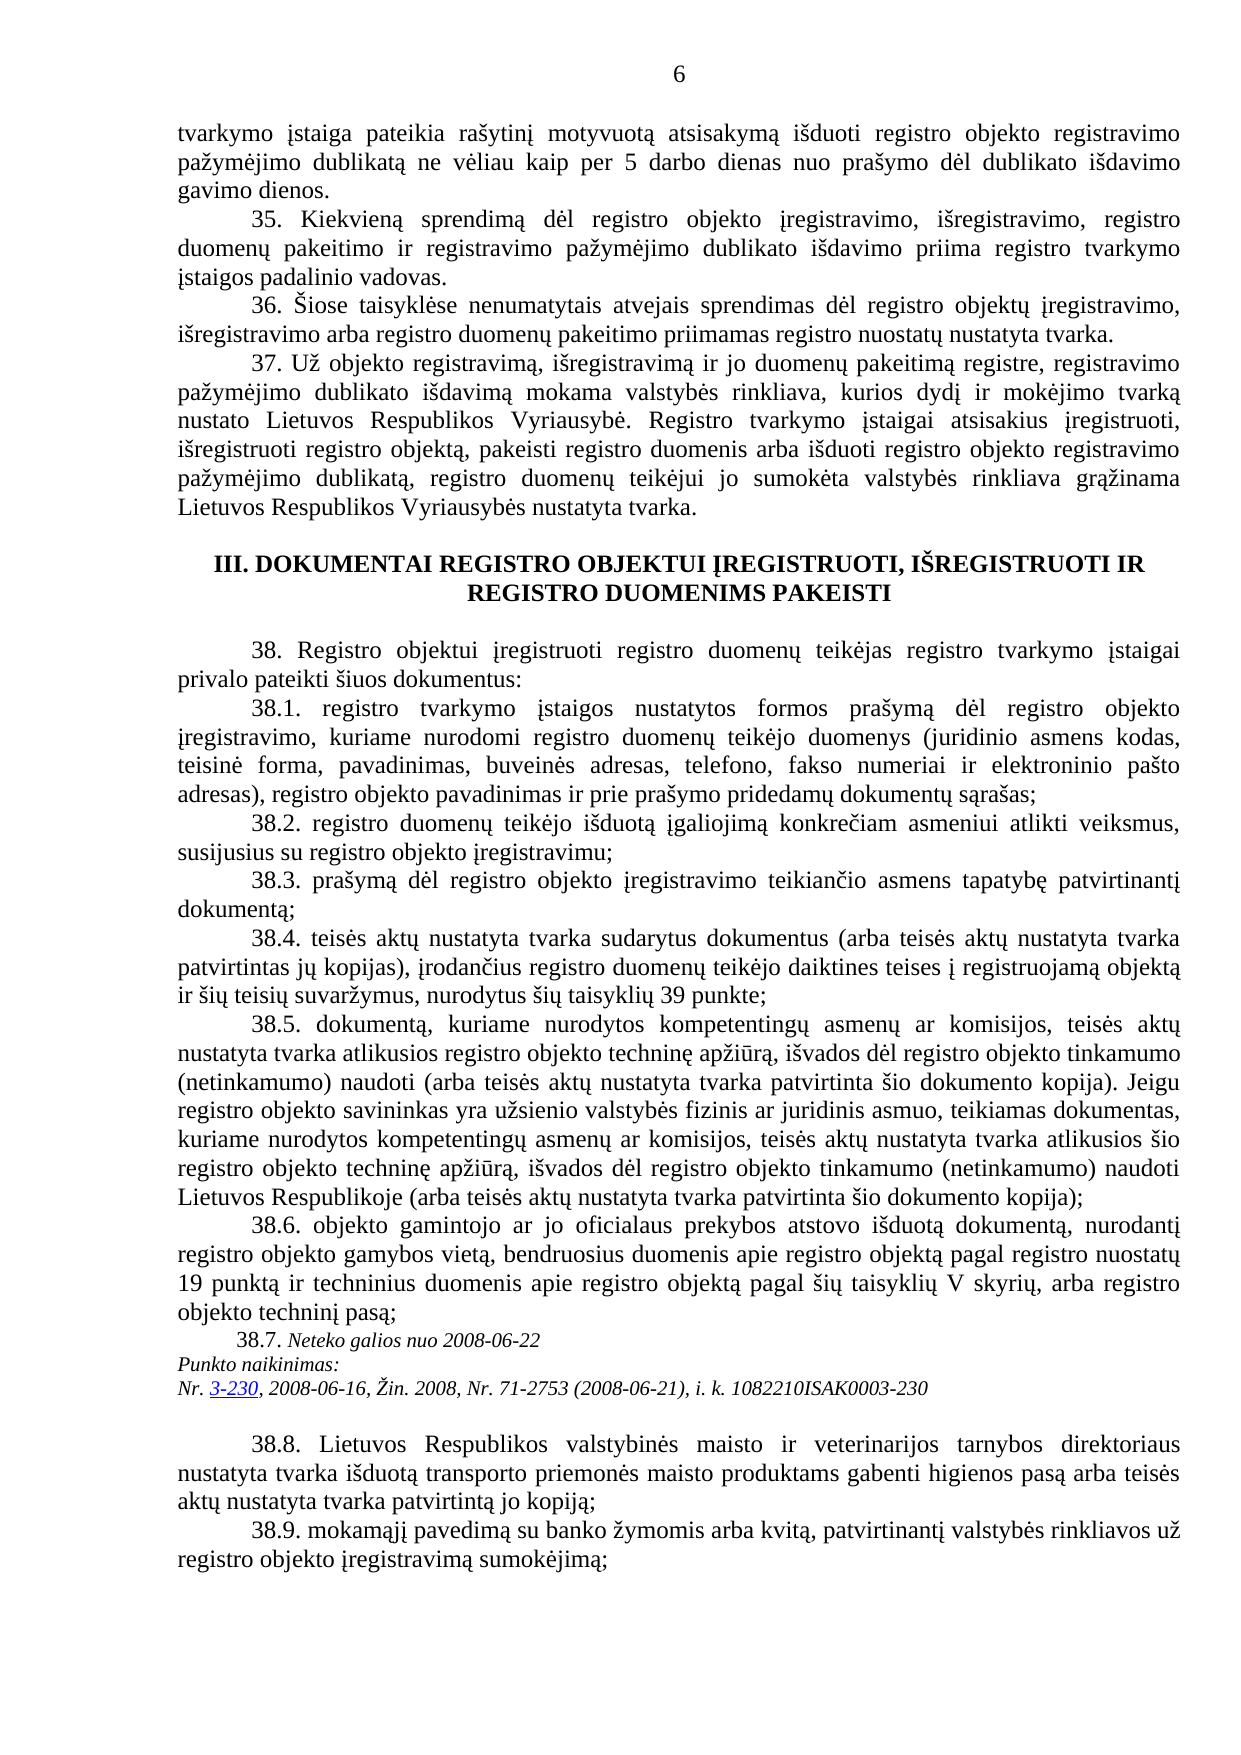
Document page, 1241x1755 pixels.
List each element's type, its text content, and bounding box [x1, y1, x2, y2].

text 38.2. registro duomenų teikėjo išduotą įgaliojimą konkrečiam asmeniui atlikti veiksmus, susijusius su registro objekto įregistravimu; [177, 808, 1181, 866]
text 38.3. prašymą dėl registro objekto įregistravimo teikiančio asmens tapatybę patvirtinantį dokumentą; [177, 866, 1181, 923]
text 37. Už objekto registravimą, išregistravimą ir jo duomenų pakeitimą registre, registravimo pažymėjimo dublikato išdavimą mokama valstybės rinkliava, kurios dydį ir mokėjimo tvarką nustato Lietuvos Respublikos Vyriausybė. Registro tvarkymo įstaigai atsisakius įregistruoti, išregistruoti registro objektą, pakeisti registro duomenis arba išduoti registro objekto registravimo pažymėjimo dublikatą, registro duomenų teikėjui jo sumokėta valstybės rinkliava grąžinama Lietuvos Respublikos Vyriausybės nustatyta tvarka. [177, 348, 1181, 521]
text 38.7. Neteko galios nuo 2008-06-22 [177, 1326, 1181, 1352]
text 38.1. registro tvarkymo įstaigos nustatytos formos prašymą dėl registro objekto įregistravimo, kuriame nurodomi registro duomenų teikėjo duomenys (juridinio asmens kodas, teisinė forma, pavadinimas, buveinės adresas, telefono, fakso numeriai ir elektroninio pašto adresas), registro objekto pavadinimas ir prie prašymo pridedamų dokumentų sąrašas; [177, 693, 1181, 808]
text 36. Šiose taisyklėse nenumatytais atvejais sprendimas dėl registro objektų įregistravimo, išregistravimo arba registro duomenų pakeitimo priimamas registro nuostatų nustatyta tvarka. [177, 291, 1181, 348]
text 38.5. dokumentą, kuriame nurodytos kompetentingų asmenų ar komisijos, teisės aktų nustatyta tvarka atlikusios registro objekto techninę apžiūrą, išvados dėl registro objekto tinkamumo (netinkamumo) naudoti (arba teisės aktų nustatyta tvarka patvirtinta šio dokumento kopija). Jeigu registro objekto savininkas yra užsienio valstybės fizinis ar juridinis asmuo, teikiamas dokumentas, kuriame nurodytos kompetentingų asmenų ar komisijos, teisės aktų nustatyta tvarka atlikusios šio registro objekto techninę apžiūrą, išvados dėl registro objekto tinkamumo (netinkamumo) naudoti Lietuvos Respublikoje (arba teisės aktų nustatyta tvarka patvirtinta šio dokumento kopija); [177, 1009, 1181, 1211]
text 38. Registro objektui įregistruoti registro duomenų teikėjas registro tvarkymo įstaigai privalo pateikti šiuos dokumentus: [177, 636, 1181, 693]
text III. DOKUMENTAI registro OBJEKTUI įregistruoti, išregistruoti ir registro duomenims pakeisti [177, 549, 1181, 607]
text 38.9. mokamąjį pavedimą su banko žymomis arba kvitą, patvirtinantį valstybės rinkliavos už registro objekto įregistravimą sumokėjimą; [177, 1515, 1181, 1573]
text Punkto naikinimas: [177, 1352, 1181, 1376]
text tvarkymo įstaiga pateikia rašytinį motyvuotą atsisakymą išduoti registro objekto registravimo pažymėjimo dublikatą ne vėliau kaip per 5 darbo dienas nuo prašymo dėl dublikato išdavimo gavimo dienos. [177, 118, 1181, 204]
text 35. Kiekvieną sprendimą dėl registro objekto įregistravimo, išregistravimo, registro duomenų pakeitimo ir registravimo pažymėjimo dublikato išdavimo priima registro tvarkymo įstaigos padalinio vadovas. [177, 204, 1181, 291]
text 38.4. teisės aktų nustatyta tvarka sudarytus dokumentus (arba teisės aktų nustatyta tvarka patvirtintas jų kopijas), įrodančius registro duomenų teikėjo daiktines teises į registruojamą objektą ir šių teisių suvaržymus, nurodytus šių taisyklių 39 punkte; [177, 923, 1181, 1009]
text Nr. 3-230, 2008-06-16, Žin. 2008, Nr. 71-2753 (2008-06-21), i. k. 1082210ISAK0003-230 [177, 1376, 1181, 1400]
text 38.6. objekto gamintojo ar jo oficialaus prekybos atstovo išduotą dokumentą, nurodantį registro objekto gamybos vietą, bendruosius duomenis apie registro objektą pagal registro nuostatų 19 punktą ir techninius duomenis apie registro objektą pagal šių taisyklių V skyrių, arba registro objekto techninį pasą; [177, 1211, 1181, 1326]
text 38.8. Lietuvos Respublikos valstybinės maisto ir veterinarijos tarnybos direktoriaus nustatyta tvarka išduotą transporto priemonės maisto produktams gabenti higienos pasą arba teisės aktų nustatyta tvarka patvirtintą jo kopiją; [177, 1429, 1181, 1515]
